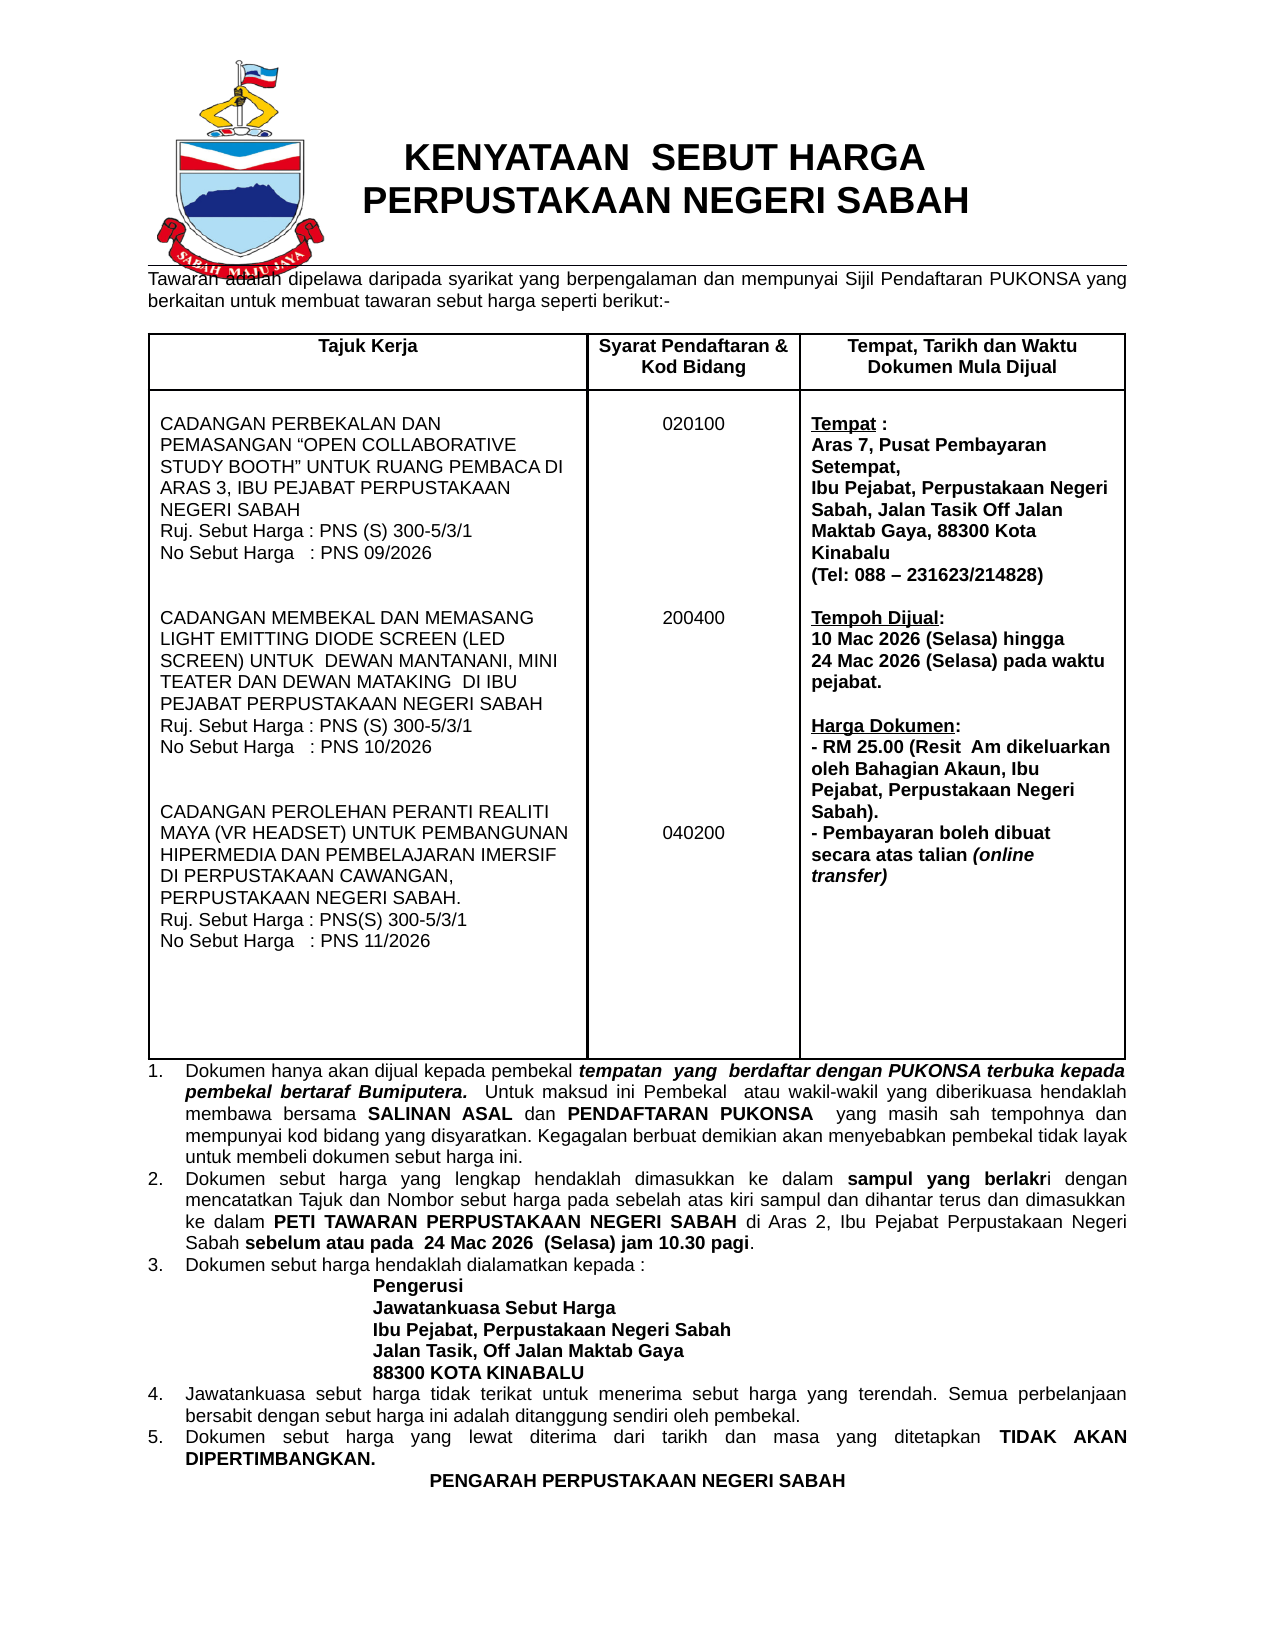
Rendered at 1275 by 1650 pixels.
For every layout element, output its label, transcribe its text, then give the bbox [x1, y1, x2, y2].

text Tawaran adalah dipelawa daripada syarikat yang berpengalaman dan mempunyai Sijil Pendaftaran PUKONSA yang berkaitan untuk membuat tawaran sebut harga seperti berikut:- [148, 266, 1127, 311]
table_header Tajuk Kerja [150, 335, 586, 389]
list Dokumen hanya akan dijual kepada pembekal tempatan yang berdaftar dengan PUKONSA terbuka kepada pembekal bertaraf Bumiputera. Untuk maksud ini Pembekal atau wakil-wakil yang diberikuasa hendaklah membawa bersama SALINAN ASAL dan PENDAFTARAN PUKONSA yang masih sah tempohnya dan mempunyai kod bidang yang disyaratkan. Kegagalan berbuat demikian akan menyebabkan pembekal tidak layak untuk membeli dokumen sebut harga ini. [148, 1060, 1127, 1167]
table_header [972, 102, 1208, 265]
table_header Tempat, Tarikh dan Waktu Dokumen Mula Dijual [801, 335, 1124, 389]
text Pengerusi [148, 1275, 1127, 1297]
table_header Syarat Pendaftaran & Kod Bidang [589, 335, 799, 389]
list Jawatankuasa sebut harga tidak terikat untuk menerima sebut harga yang terendah. Semua perbelanjaan bersabit dengan sebut harga ini adalah ditanggung sendiri oleh pembekal. [148, 1383, 1127, 1426]
picture [157, 58, 325, 265]
picture [157, 266, 325, 282]
table_header KENYATAAN SEBUT HARGA PERPUSTAKAAN NEGERI SABAH [325, 102, 950, 265]
list Dokumen sebut harga yang lengkap hendaklah dimasukkan ke dalam sampul yang berlakri dengan mencatatkan Tajuk dan Nombor sebut harga pada sebelah atas kiri sampul dan dihantar terus dan dimasukkan ke dalam PETI TAWARAN PERPUSTAKAAN NEGERI SABAH di Aras 2, Ibu Pejabat Perpustakaan Negeri Sabah sebelum atau pada 24 Mac 2026 (Selasa) jam 10.30 pagi. [148, 1167, 1127, 1254]
table_header [1222, 102, 1275, 265]
text 88300 KOTA KINABALU [148, 1362, 1127, 1383]
text PENGARAH PERPUSTAKAAN NEGERI SABAH [148, 1469, 1127, 1491]
text Ibu Pejabat, Perpustakaan Negeri Sabah [129, 1318, 1127, 1340]
table_header KENYATAAN SEBUT HARGA PERPUSTAKAAN NEGERI SABAH [952, 102, 972, 265]
list Dokumen sebut harga yang lewat diterima dari tarikh dan masa yang ditetapkan TIDAK AKAN DIPERTIMBANGKAN. [148, 1426, 1127, 1469]
table_header [136, 102, 157, 265]
table_cell 020100 200400 040200 [589, 391, 799, 1058]
text Jawatankuasa Sebut Harga [129, 1297, 1127, 1318]
table_cell Tempat : Aras 7, Pusat Pembayaran Setempat, Ibu Pejabat, Perpustakaan Negeri Sabah, Jalan Tasik Off Jalan Maktab Gaya, 88300 Kota Kinabalu (Tel: 088 – 231623/214828) Tempoh Dijual: 10 Mac 2026 (Selasa) hingga 24 Mac 2026 (Selasa) pada waktu pejabat. Harga Dokumen: - RM 25.00 (Resit Am dikeluarkan oleh Bahagian Akaun, Ibu Pejabat, Perpustakaan Negeri Sabah). - Pembayaran boleh dibuat secara atas talian (online transfer) [801, 391, 1124, 1058]
text Jalan Tasik, Off Jalan Maktab Gaya [129, 1340, 1127, 1362]
table_cell CADANGAN PERBEKALAN DAN PEMASANGAN “OPEN COLLABORATIVE STUDY BOOTH” UNTUK RUANG PEMBACA DI ARAS 3, IBU PEJABAT PERPUSTAKAAN NEGERI SABAH Ruj. Sebut Harga : PNS (S) 300-5/3/1 No Sebut Harga : PNS 09/2026 CADANGAN MEMBEKAL DAN MEMASANG LIGHT EMITTING DIODE SCREEN (LED SCREEN) UNTUK DEWAN MANTANANI, MINI TEATER DAN DEWAN MATAKING DI IBU PEJABAT PERPUSTAKAAN NEGERI SABAH Ruj. Sebut Harga : PNS (S) 300-5/3/1 No Sebut Harga : PNS 10/2026 CADANGAN PEROLEHAN PERANTI REALITI MAYA (VR HEADSET) UNTUK PEMBANGUNAN HIPERMEDIA DAN PEMBELAJARAN IMERSIF DI PERPUSTAKAAN CAWANGAN, PERPUSTAKAAN NEGERI SABAH. Ruj. Sebut Harga : PNS(S) 300-5/3/1 No Sebut Harga : PNS 11/2026 [150, 391, 586, 1058]
list Dokumen sebut harga hendaklah dialamatkan kepada : [148, 1254, 1127, 1275]
